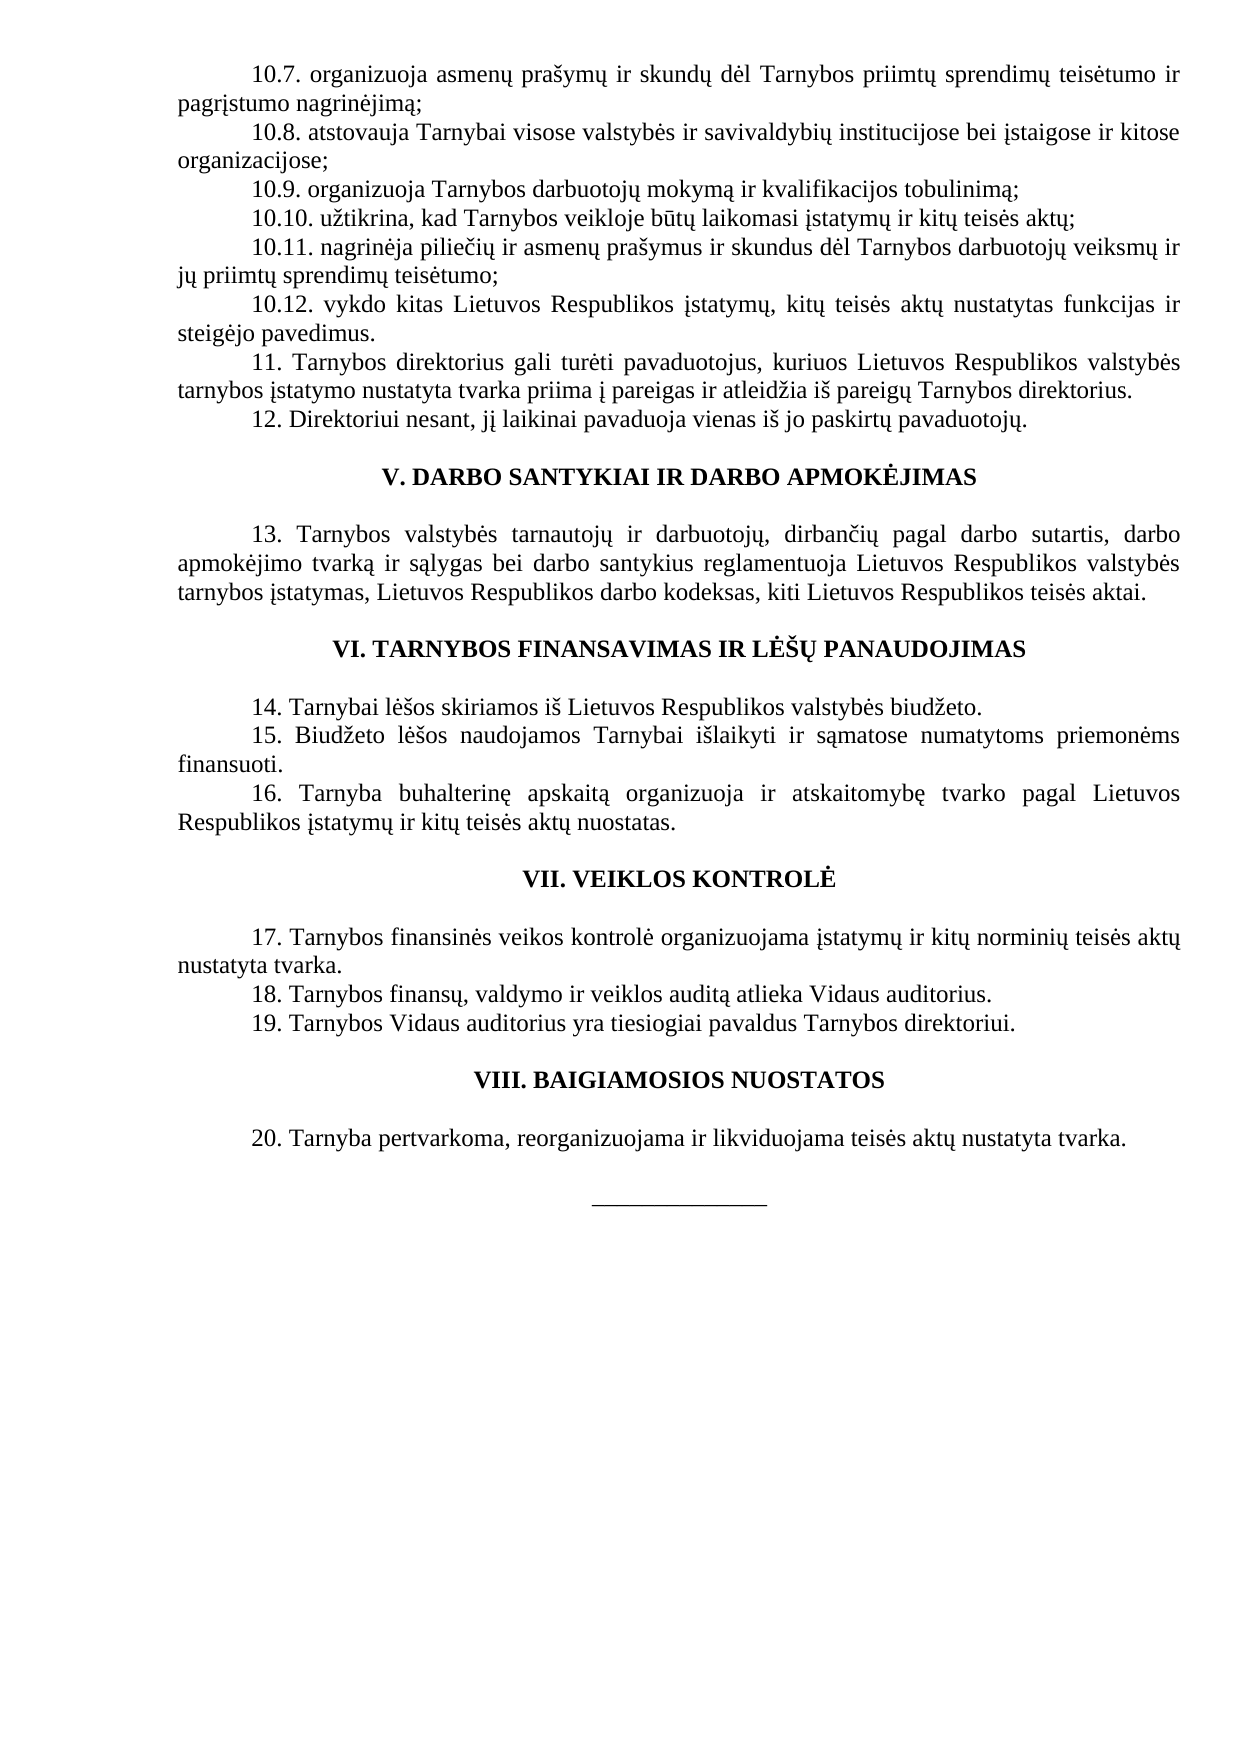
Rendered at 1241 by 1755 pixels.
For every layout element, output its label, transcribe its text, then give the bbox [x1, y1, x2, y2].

text V. DARBO SANTYKIAI IR DARBO APMOKĖJIMAS [177, 462, 1181, 490]
text VI. TARNYBOS FINANSAVIMAS IR LĖŠŲ PANAUDOJIMAS [177, 634, 1181, 663]
text 15. Biudžeto lėšos naudojamos Tarnybai išlaikyti ir sąmatose numatytoms priemonėms finansuoti. [177, 720, 1181, 778]
text VII. VEIKLOS KONTROLĖ [177, 864, 1181, 893]
text VIII. BAIGIAMOSIOS NUOSTATOS [177, 1065, 1181, 1094]
text 13. Tarnybos valstybės tarnautojų ir darbuotojų, dirbančių pagal darbo sutartis, darbo apmokėjimo tvarką ir sąlygas bei darbo santykius reglamentuoja Lietuvos Respublikos valstybės tarnybos įstatymas, Lietuvos Respublikos darbo kodeksas, kiti Lietuvos Respublikos teisės aktai. [177, 519, 1181, 605]
text 20. Tarnyba pertvarkoma, reorganizuojama ir likviduojama teisės aktų nustatyta tvarka. [177, 1123, 1181, 1152]
text 14. Tarnybai lėšos skiriamos iš Lietuvos Respublikos valstybės biudžeto. [177, 692, 1181, 720]
text 10.12. vykdo kitas Lietuvos Respublikos įstatymų, kitų teisės aktų nustatytas funkcijas ir steigėjo pavedimus. [177, 289, 1181, 347]
text 11. Tarnybos direktorius gali turėti pavaduotojus, kuriuos Lietuvos Respublikos valstybės tarnybos įstatymo nustatyta tvarka priima į pareigas ir atleidžia iš pareigų Tarnybos direktorius. [177, 347, 1181, 404]
text 10.8. atstovauja Tarnybai visose valstybės ir savivaldybių institucijose bei įstaigose ir kitose organizacijose; [177, 117, 1181, 174]
text 10.9. organizuoja Tarnybos darbuotojų mokymą ir kvalifikacijos tobulinimą; [177, 174, 1181, 203]
text 18. Tarnybos finansų, valdymo ir veiklos auditą atlieka Vidaus auditorius. [177, 979, 1181, 1008]
text 10.7. organizuoja asmenų prašymų ir skundų dėl Tarnybos priimtų sprendimų teisėtumo ir pagrįstumo nagrinėjimą; [177, 59, 1181, 117]
text 10.10. užtikrina, kad Tarnybos veikloje būtų laikomasi įstatymų ir kitų teisės aktų; [177, 203, 1181, 232]
text 16. Tarnyba buhalterinę apskaitą organizuoja ir atskaitomybę tvarko pagal Lietuvos Respublikos įstatymų ir kitų teisės aktų nuostatas. [177, 778, 1181, 835]
text 17. Tarnybos finansinės veikos kontrolė organizuojama įstatymų ir kitų norminių teisės aktų nustatyta tvarka. [177, 922, 1181, 979]
text ______________ [177, 1180, 1181, 1209]
text 12. Direktoriui nesant, jį laikinai pavaduoja vienas iš jo paskirtų pavaduotojų. [177, 404, 1181, 433]
text 10.11. nagrinėja piliečių ir asmenų prašymus ir skundus dėl Tarnybos darbuotojų veiksmų ir jų priimtų sprendimų teisėtumo; [177, 232, 1181, 289]
text 19. Tarnybos Vidaus auditorius yra tiesiogiai pavaldus Tarnybos direktoriui. [177, 1008, 1181, 1037]
